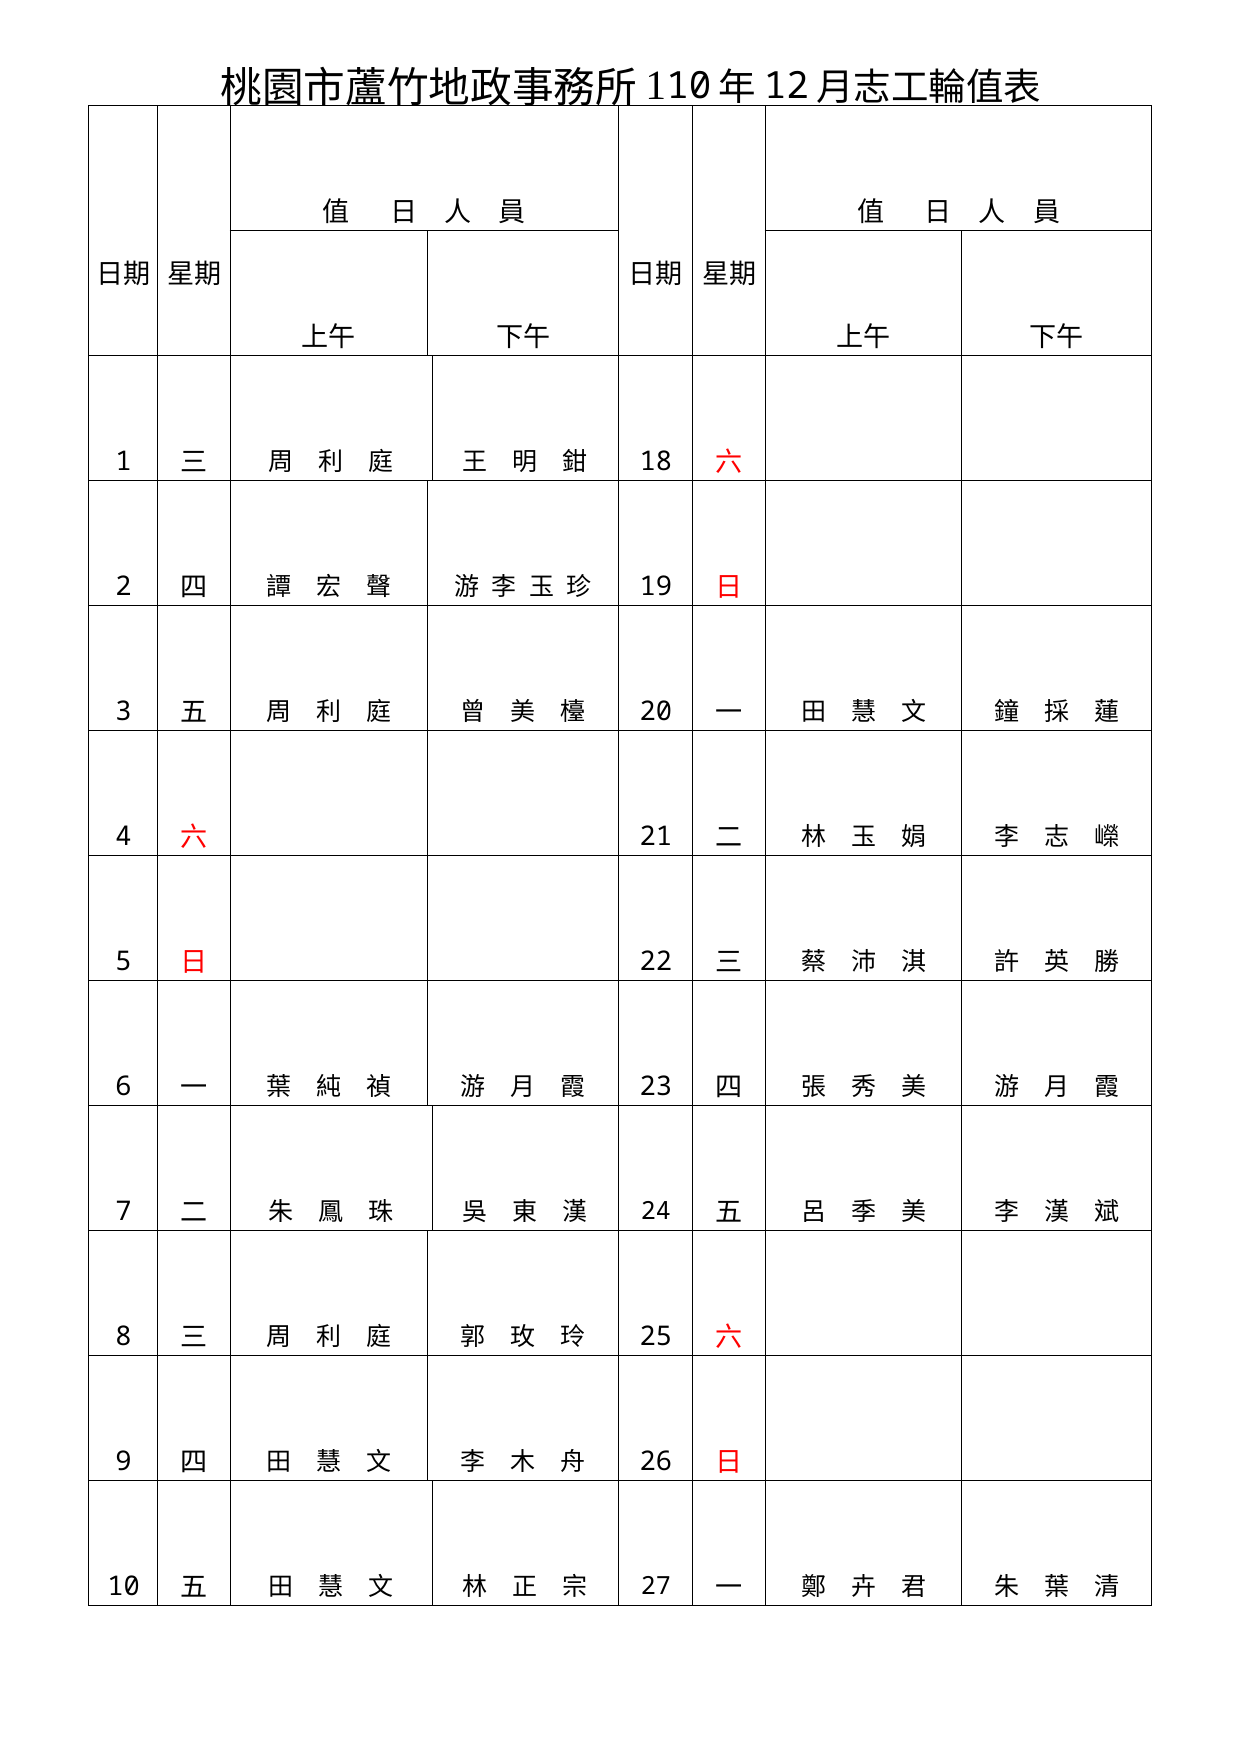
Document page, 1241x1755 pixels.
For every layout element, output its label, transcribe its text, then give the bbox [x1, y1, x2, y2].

table_cell 蔡 沛 淇 [766, 856, 961, 980]
table_cell 六 [693, 356, 765, 480]
table_cell 郭 玫 玲 [428, 1231, 618, 1355]
table_cell 李 木 舟 [428, 1356, 618, 1480]
table_cell 一 [693, 606, 765, 730]
table_cell 27 [619, 1481, 692, 1605]
table_cell 田 慧 文 [231, 1356, 427, 1480]
table_cell 朱 鳳 珠 [231, 1106, 432, 1230]
table_cell 3 [89, 606, 157, 730]
table_cell 吳 東 漢 [433, 1106, 618, 1230]
table_cell 朱 葉 清 [962, 1481, 1151, 1605]
table_cell 23 [619, 981, 692, 1105]
text 桃園市蘆竹地政事務所110年12月志工輪值表 [89, 43, 1152, 105]
table_cell [962, 1356, 1151, 1480]
table_cell 8 [89, 1231, 157, 1355]
table_cell 周 利 庭 [231, 1231, 427, 1355]
table_cell [962, 356, 1151, 480]
table_cell 2 [89, 481, 157, 605]
table_cell 二 [693, 731, 765, 855]
table_cell 五 [158, 1481, 230, 1605]
table_cell 田 慧 文 [231, 1481, 432, 1605]
table_cell 26 [619, 1356, 692, 1480]
table_cell 田 慧 文 [766, 606, 961, 730]
table_header 值 日 人 員 [231, 106, 618, 230]
table_cell 上午 [231, 231, 427, 355]
table_cell 21 [619, 731, 692, 855]
table_cell 20 [619, 606, 692, 730]
table_cell [962, 1231, 1151, 1355]
table_cell 18 [619, 356, 692, 480]
table_cell [428, 731, 618, 855]
table_cell 24 [619, 1106, 692, 1230]
table_cell 周 利 庭 [231, 356, 432, 480]
table_cell 四 [158, 481, 230, 605]
table_cell 三 [693, 856, 765, 980]
table_cell [766, 1356, 961, 1480]
table_cell 1 [89, 356, 157, 480]
table_cell 李 志 嶸 [962, 731, 1151, 855]
table_cell [231, 731, 427, 855]
table_cell 譚 宏 聲 [231, 481, 427, 605]
table_cell 林 玉 娟 [766, 731, 961, 855]
table_cell 李 漢 斌 [962, 1106, 1151, 1230]
table_cell 鄭 卉 君 [766, 1481, 961, 1605]
table_cell 六 [158, 731, 230, 855]
table_cell 4 [89, 731, 157, 855]
table_cell [231, 856, 427, 980]
table_header 星期 [158, 106, 230, 355]
table_cell 一 [158, 981, 230, 1105]
table_cell 二 [158, 1106, 230, 1230]
table_cell [766, 356, 961, 480]
table_cell 日 [693, 481, 765, 605]
table_cell 5 [89, 856, 157, 980]
table_cell 日 [158, 856, 230, 980]
table_cell 下午 [962, 231, 1151, 355]
table_cell 日 [693, 1356, 765, 1480]
table_cell 游 月 霞 [962, 981, 1151, 1105]
table_cell 三 [158, 356, 230, 480]
table_cell 上午 [766, 231, 961, 355]
table_cell 五 [693, 1106, 765, 1230]
table_cell 六 [693, 1231, 765, 1355]
table_cell 25 [619, 1231, 692, 1355]
table_cell 鐘 採 蓮 [962, 606, 1151, 730]
table_cell [428, 856, 618, 980]
table_cell 游 月 霞 [428, 981, 618, 1105]
table_cell 曾 美 檯 [428, 606, 618, 730]
table_cell 葉 純 禎 [231, 981, 427, 1105]
table_cell 林 正 宗 [433, 1481, 618, 1605]
table_cell 張 秀 美 [766, 981, 961, 1105]
table_cell 下午 [428, 231, 618, 355]
table_header 日期 [619, 106, 692, 355]
table_cell [766, 1231, 961, 1355]
table_cell 6 [89, 981, 157, 1105]
table_cell 王 明 鉗 [433, 356, 618, 480]
table_cell 10 [89, 1481, 157, 1605]
table_cell 三 [158, 1231, 230, 1355]
table_header 星期 [693, 106, 765, 355]
table_cell 呂 季 美 [766, 1106, 961, 1230]
table_cell 7 [89, 1106, 157, 1230]
table_cell 許 英 勝 [962, 856, 1151, 980]
table_cell 四 [693, 981, 765, 1105]
table_cell 五 [158, 606, 230, 730]
table_cell 四 [158, 1356, 230, 1480]
table_cell 22 [619, 856, 692, 980]
table_cell 游 李 玉 珍 [428, 481, 618, 605]
table_cell 一 [693, 1481, 765, 1605]
table_header 日期 [89, 106, 157, 355]
table_cell 9 [89, 1356, 157, 1480]
table_cell [962, 481, 1151, 605]
table_cell 19 [619, 481, 692, 605]
table_cell [766, 481, 961, 605]
table_cell 周 利 庭 [231, 606, 427, 730]
table_header 值 日 人 員 [766, 106, 1151, 230]
